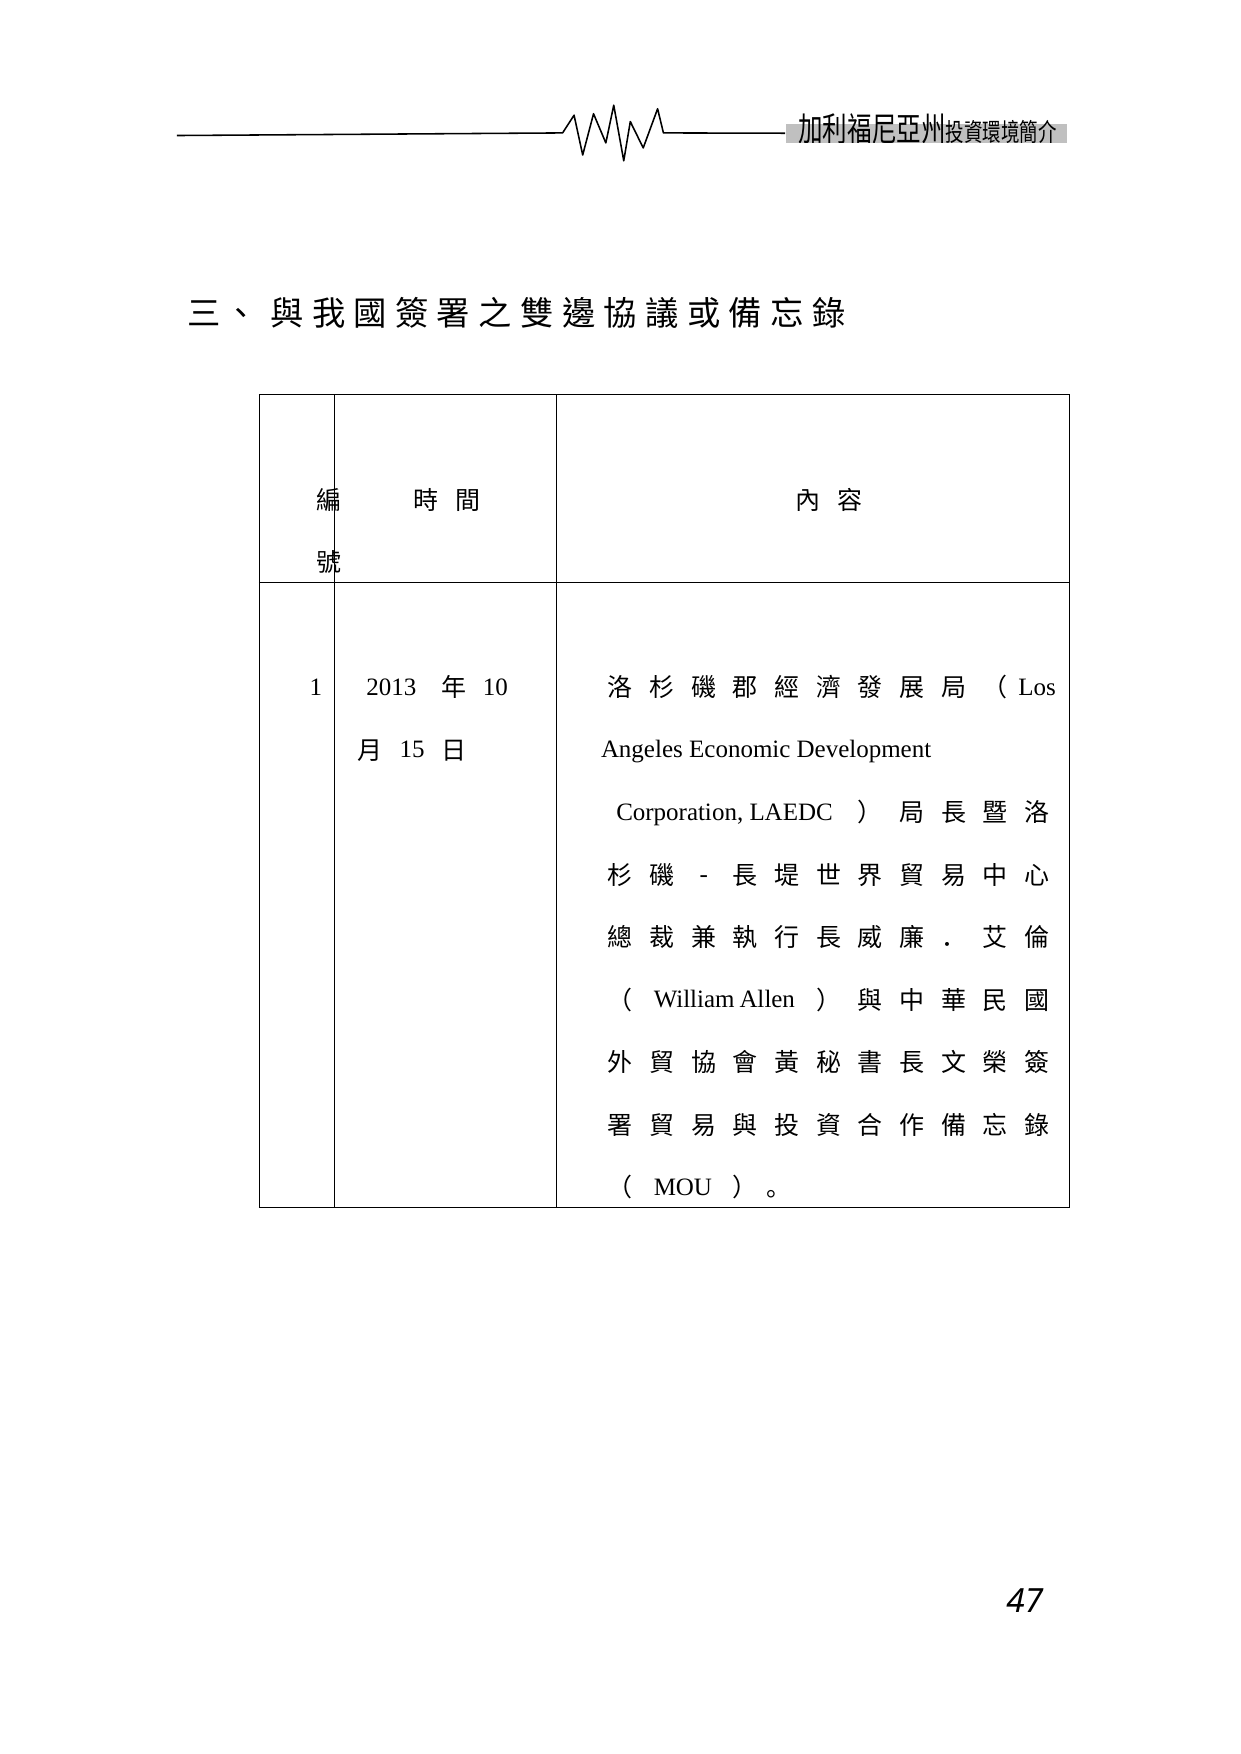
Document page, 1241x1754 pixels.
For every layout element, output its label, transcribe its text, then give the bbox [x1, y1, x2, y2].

text 三、與我國簽署之雙邊協議或備忘錄 [183, 269, 1058, 332]
table_header 編號 [260, 395, 334, 582]
table_header 時間 [335, 395, 556, 582]
table_cell 2013年10月15日 [335, 583, 556, 1207]
table_cell 1 [260, 583, 334, 1207]
table_header 內容 [557, 395, 1069, 582]
table_cell 洛杉磯郡經濟發展局（Los Angeles Economic Development Corporation, LAEDC）局長暨洛杉磯-長堤世界貿易中心總裁兼執行長威廉．艾倫（William Allen）與中華民國外貿協會黃秘書長文榮簽署貿易與投資合作備忘錄（MOU）。 [557, 583, 1069, 1207]
